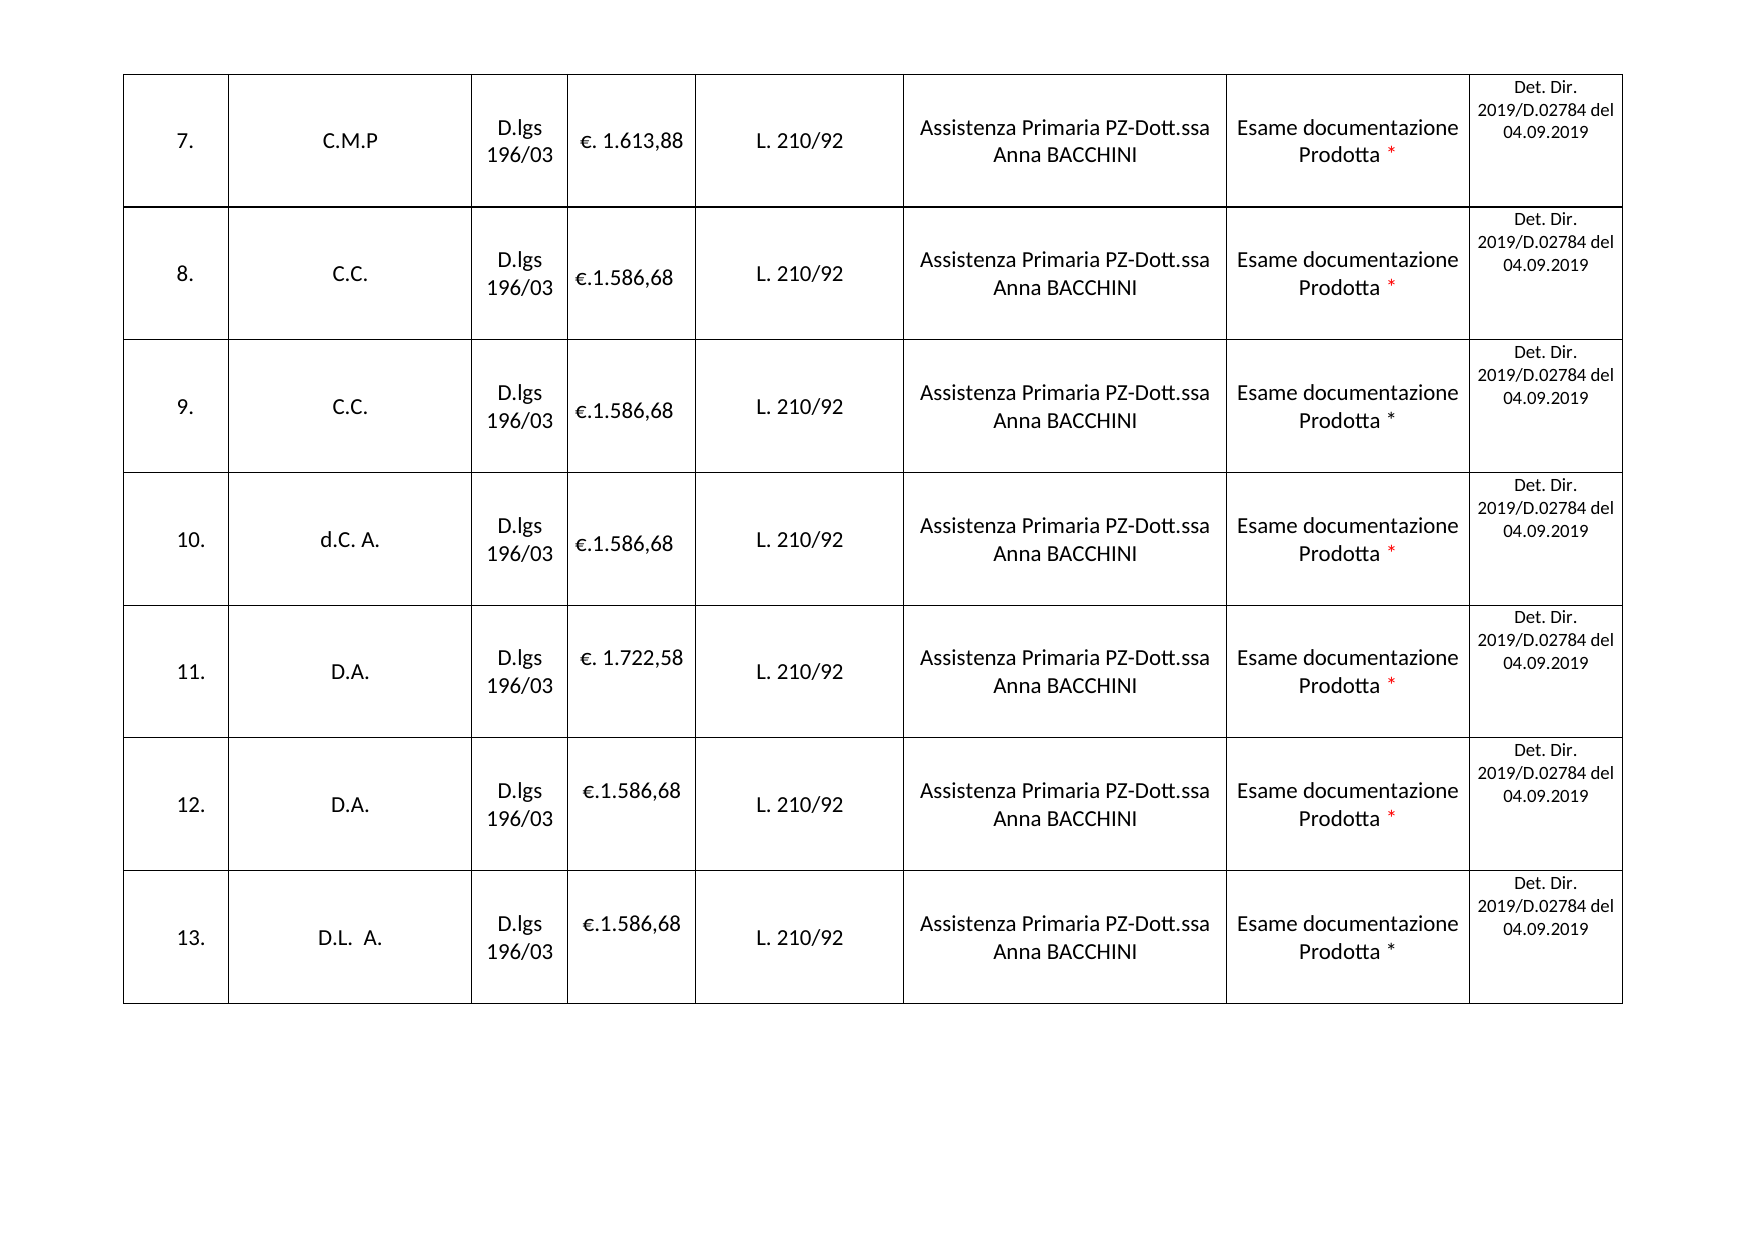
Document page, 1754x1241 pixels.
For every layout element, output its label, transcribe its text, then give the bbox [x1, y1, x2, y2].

table_cell D.lgs 196/03 [472, 606, 567, 737]
table_cell L. 210/92 [696, 340, 903, 472]
table_cell Assistenza Primaria PZ-Dott.ssa Anna BACCHINI [904, 340, 1226, 472]
table_cell Det. Dir. 2019/D.02784 del 04.09.2019 [1470, 606, 1622, 737]
table_cell €.1.586,68 [568, 473, 695, 604]
table_cell D.lgs 196/03 [472, 340, 567, 472]
table_cell Esame documentazione Prodotta * [1227, 606, 1469, 737]
table_cell Assistenza Primaria PZ-Dott.ssa Anna BACCHINI [904, 871, 1226, 1003]
table_cell d.C. A. [229, 473, 471, 604]
table_cell Assistenza Primaria PZ-Dott.ssa Anna BACCHINI [904, 606, 1226, 737]
table_cell Det. Dir. 2019/D.02784 del 04.09.2019 [1470, 208, 1622, 339]
table_cell Esame documentazione Prodotta * [1227, 208, 1469, 339]
table_cell Det. Dir. 2019/D.02784 del 04.09.2019 [1470, 75, 1622, 206]
table_cell C.M.P [229, 75, 471, 206]
table_cell Det. Dir. 2019/D.02784 del 04.09.2019 [1470, 473, 1622, 604]
table_cell Esame documentazione Prodotta * [1227, 738, 1469, 870]
table_cell [124, 208, 228, 339]
table_cell €.1.586,68 [568, 871, 695, 1003]
table_cell D.lgs 196/03 [472, 75, 567, 206]
table_cell Assistenza Primaria PZ-Dott.ssa Anna BACCHINI [904, 208, 1226, 339]
table_cell L. 210/92 [696, 75, 903, 206]
table_cell Det. Dir. 2019/D.02784 del 04.09.2019 [1470, 871, 1622, 1003]
table_cell €. 1.613,88 [568, 75, 695, 206]
table_cell [124, 606, 228, 737]
table_cell L. 210/92 [696, 738, 903, 870]
table_cell [124, 473, 228, 604]
table_cell L. 210/92 [696, 473, 903, 604]
table_cell D.lgs 196/03 [472, 208, 567, 339]
table_cell L. 210/92 [696, 606, 903, 737]
table_cell €.1.586,68 [568, 738, 695, 870]
table_cell €.1.586,68 [568, 208, 695, 339]
table_cell Esame documentazione Prodotta * [1227, 871, 1469, 1003]
table_cell Assistenza Primaria PZ-Dott.ssa Anna BACCHINI [904, 473, 1226, 604]
table_cell [124, 871, 228, 1003]
table_cell Esame documentazione Prodotta * [1227, 340, 1469, 472]
table_cell D.lgs 196/03 [472, 871, 567, 1003]
table_cell Det. Dir. 2019/D.02784 del 04.09.2019 [1470, 738, 1622, 870]
table_cell L. 210/92 [696, 208, 903, 339]
table_cell Assistenza Primaria PZ-Dott.ssa Anna BACCHINI [904, 75, 1226, 206]
table_cell C.C. [229, 340, 471, 472]
table_cell [124, 340, 228, 472]
table_cell D.A. [229, 606, 471, 737]
table_cell L. 210/92 [696, 871, 903, 1003]
table_cell €.1.586,68 [568, 340, 695, 472]
table_cell D.A. [229, 738, 471, 870]
table_cell [124, 738, 228, 870]
table_cell Esame documentazione Prodotta * [1227, 75, 1469, 206]
table_cell Esame documentazione Prodotta * [1227, 473, 1469, 604]
table_cell D.lgs 196/03 [472, 473, 567, 604]
table_cell [124, 75, 228, 206]
table_cell €. 1.722,58 [568, 606, 695, 737]
table_cell Assistenza Primaria PZ-Dott.ssa Anna BACCHINI [904, 738, 1226, 870]
table_cell D.L. A. [229, 871, 471, 1003]
table_cell Det. Dir. 2019/D.02784 del 04.09.2019 [1470, 340, 1622, 472]
table_cell D.lgs 196/03 [472, 738, 567, 870]
table_cell C.C. [229, 208, 471, 339]
